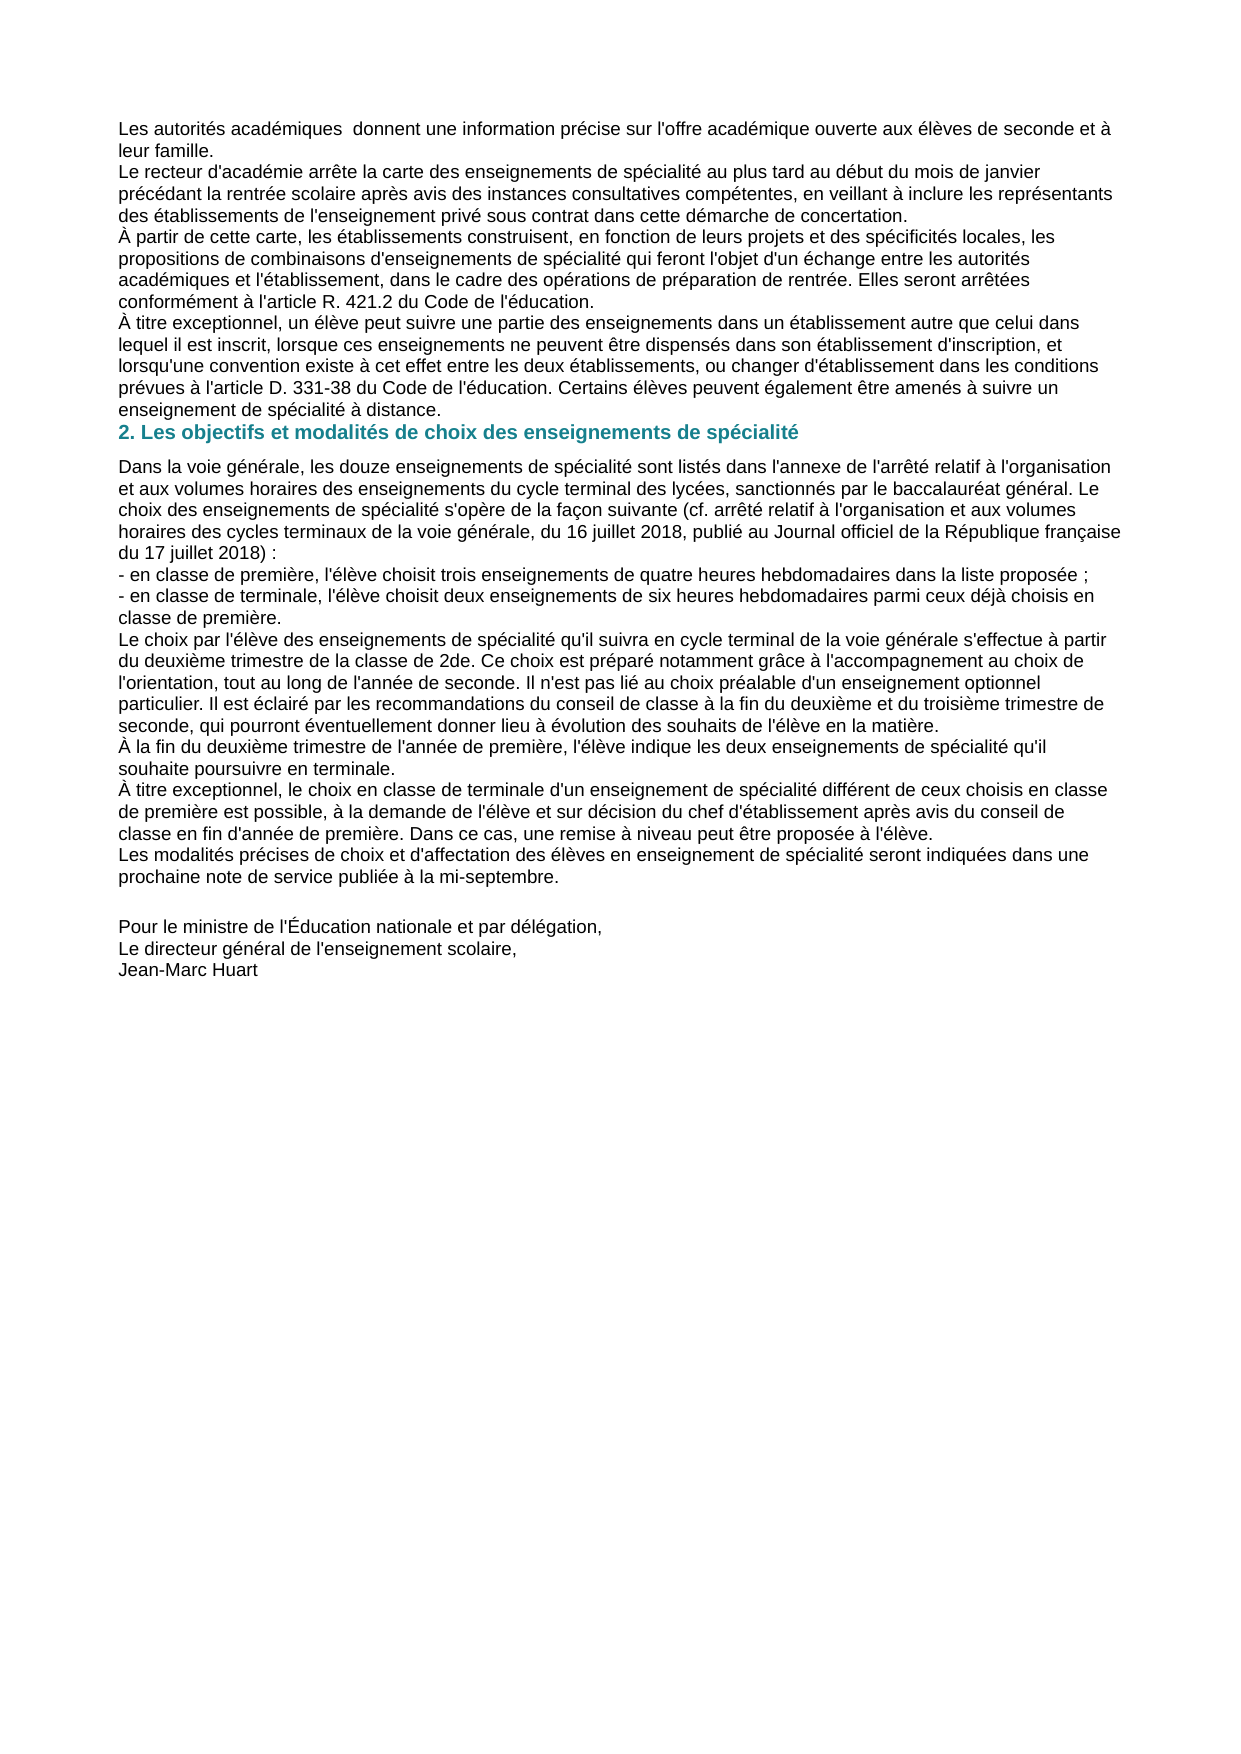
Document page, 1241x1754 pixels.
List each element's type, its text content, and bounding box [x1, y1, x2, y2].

text Le recteur d'académie arrête la carte des enseignements de spécialité au plus tard au début du mois de janvier précédant la rentrée scolaire après avis des instances consultatives compétentes, en veillant à inclure les représentants des établissements de l'enseignement privé sous contrat dans cette démarche de concertation. [118, 161, 1122, 226]
text À titre exceptionnel, le choix en classe de terminale d'un enseignement de spécialité différent de ceux choisis en classe de première est possible, à la demande de l'élève et sur décision du chef d'établissement après avis du conseil de classe en fin d'année de première. Dans ce cas, une remise à niveau peut être proposée à l'élève. [118, 779, 1122, 844]
text 2. Les objectifs et modalités de choix des enseignements de spécialité [118, 420, 1122, 443]
text - en classe de terminale, l'élève choisit deux enseignements de six heures hebdomadaires parmi ceux déjà choisis en classe de première. [118, 585, 1122, 628]
text Les modalités précises de choix et d'affectation des élèves en enseignement de spécialité seront indiquées dans une prochaine note de service publiée à la mi-septembre. [118, 844, 1122, 887]
text À titre exceptionnel, un élève peut suivre une partie des enseignements dans un établissement autre que celui dans lequel il est inscrit, lorsque ces enseignements ne peuvent être dispensés dans son établissement d'inscription, et lorsqu'une convention existe à cet effet entre les deux établissements, ou changer d'établissement dans les conditions prévues à l'article D. 331-38 du Code de l'éducation. Certains élèves peuvent également être amenés à suivre un enseignement de spécialité à distance. [118, 312, 1122, 420]
text Pour le ministre de l'Éducation nationale et par délégation, Le directeur général de l'enseignement scolaire, Jean-Marc Huart [118, 916, 1122, 981]
text Les autorités académiques donnent une information précise sur l'offre académique ouverte aux élèves de seconde et à leur famille. [118, 118, 1122, 161]
text Le choix par l'élève des enseignements de spécialité qu'il suivra en cycle terminal de la voie générale s'effectue à partir du deuxième trimestre de la classe de 2de. Ce choix est préparé notamment grâce à l'accompagnement au choix de l'orientation, tout au long de l'année de seconde. Il n'est pas lié au choix préalable d'un enseignement optionnel particulier. Il est éclairé par les recommandations du conseil de classe à la fin du deuxième et du troisième trimestre de seconde, qui pourront éventuellement donner lieu à évolution des souhaits de l'élève en la matière. [118, 628, 1122, 736]
text Dans la voie générale, les douze enseignements de spécialité sont listés dans l'annexe de l'arrêté relatif à l'organisation et aux volumes horaires des enseignements du cycle terminal des lycées, sanctionnés par le baccalauréat général. Le choix des enseignements de spécialité s'opère de la façon suivante (cf. arrêté relatif à l'organisation et aux volumes horaires des cycles terminaux de la voie générale, du 16 juillet 2018, publié au Journal officiel de la République française du 17 juillet 2018) : [118, 456, 1122, 564]
text - en classe de première, l'élève choisit trois enseignements de quatre heures hebdomadaires dans la liste proposée ; [118, 564, 1122, 585]
text À la fin du deuxième trimestre de l'année de première, l'élève indique les deux enseignements de spécialité qu'il souhaite poursuivre en terminale. [118, 736, 1122, 779]
text À partir de cette carte, les établissements construisent, en fonction de leurs projets et des spécificités locales, les propositions de combinaisons d'enseignements de spécialité qui feront l'objet d'un échange entre les autorités académiques et l'établissement, dans le cadre des opérations de préparation de rentrée. Elles seront arrêtées conformément à l'article R. 421.2 du Code de l'éducation. [118, 226, 1122, 312]
